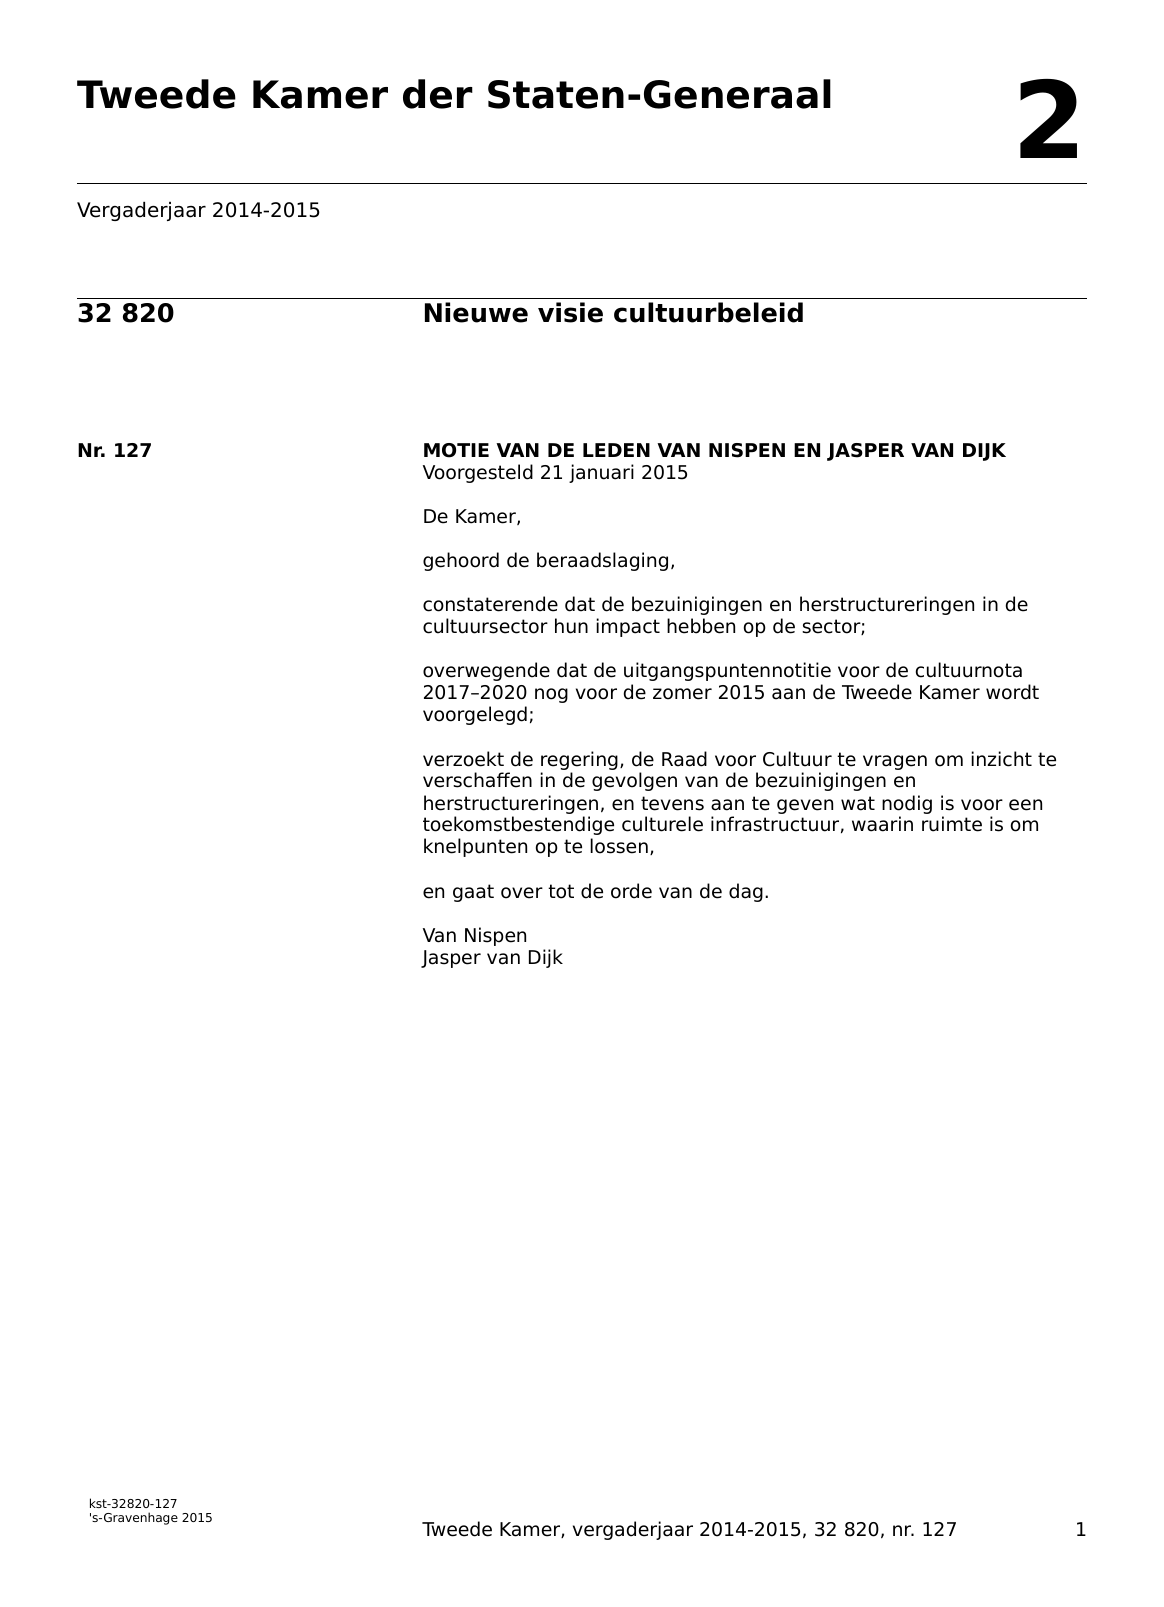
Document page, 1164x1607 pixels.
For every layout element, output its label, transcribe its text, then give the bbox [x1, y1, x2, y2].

text 's-Gravenhage 2015 [88, 1511, 323, 1525]
text De Kamer, [422, 506, 1087, 528]
text kst-32820-127 [88, 1497, 323, 1511]
text Jasper van Dijk [422, 947, 1087, 969]
text verzoekt de regering, de Raad voor Cultuur te vragen om inzicht te verschaffen in de gevolgen van de bezuinigingen en herstructureringen, en tevens aan te geven wat nodig is voor een toekomstbestendige culturele infrastructuur, waarin ruimte is om knelpunten op te lossen, [422, 748, 1087, 858]
text overwegende dat de uitgangspuntennotitie voor de cultuurnota 2017–2020 nog voor de zomer 2015 aan de Tweede Kamer wordt voorgelegd; [422, 660, 1087, 726]
text Voorgesteld 21 januari 2015 [422, 462, 1087, 484]
table_header 2 [886, 59, 1087, 183]
text gehoord de beraadslaging, [422, 550, 1087, 572]
text Van Nispen [422, 925, 1087, 947]
text constaterende dat de bezuinigingen en herstructureringen in de cultuursector hun impact hebben op de sector; [422, 594, 1087, 638]
table_cell Vergaderjaar 2014-2015 [77, 184, 1087, 298]
text en gaat over tot de orde van de dag. [422, 881, 1087, 902]
subtitle 32 820 Nieuwe visie cultuurbeleid [77, 299, 1087, 329]
table_header Tweede Kamer der Staten-Generaal [77, 59, 886, 183]
subtitle Nr. 127 MOTIE VAN DE LEDEN VAN NISPEN EN JASPER VAN DIJK [77, 440, 1087, 462]
